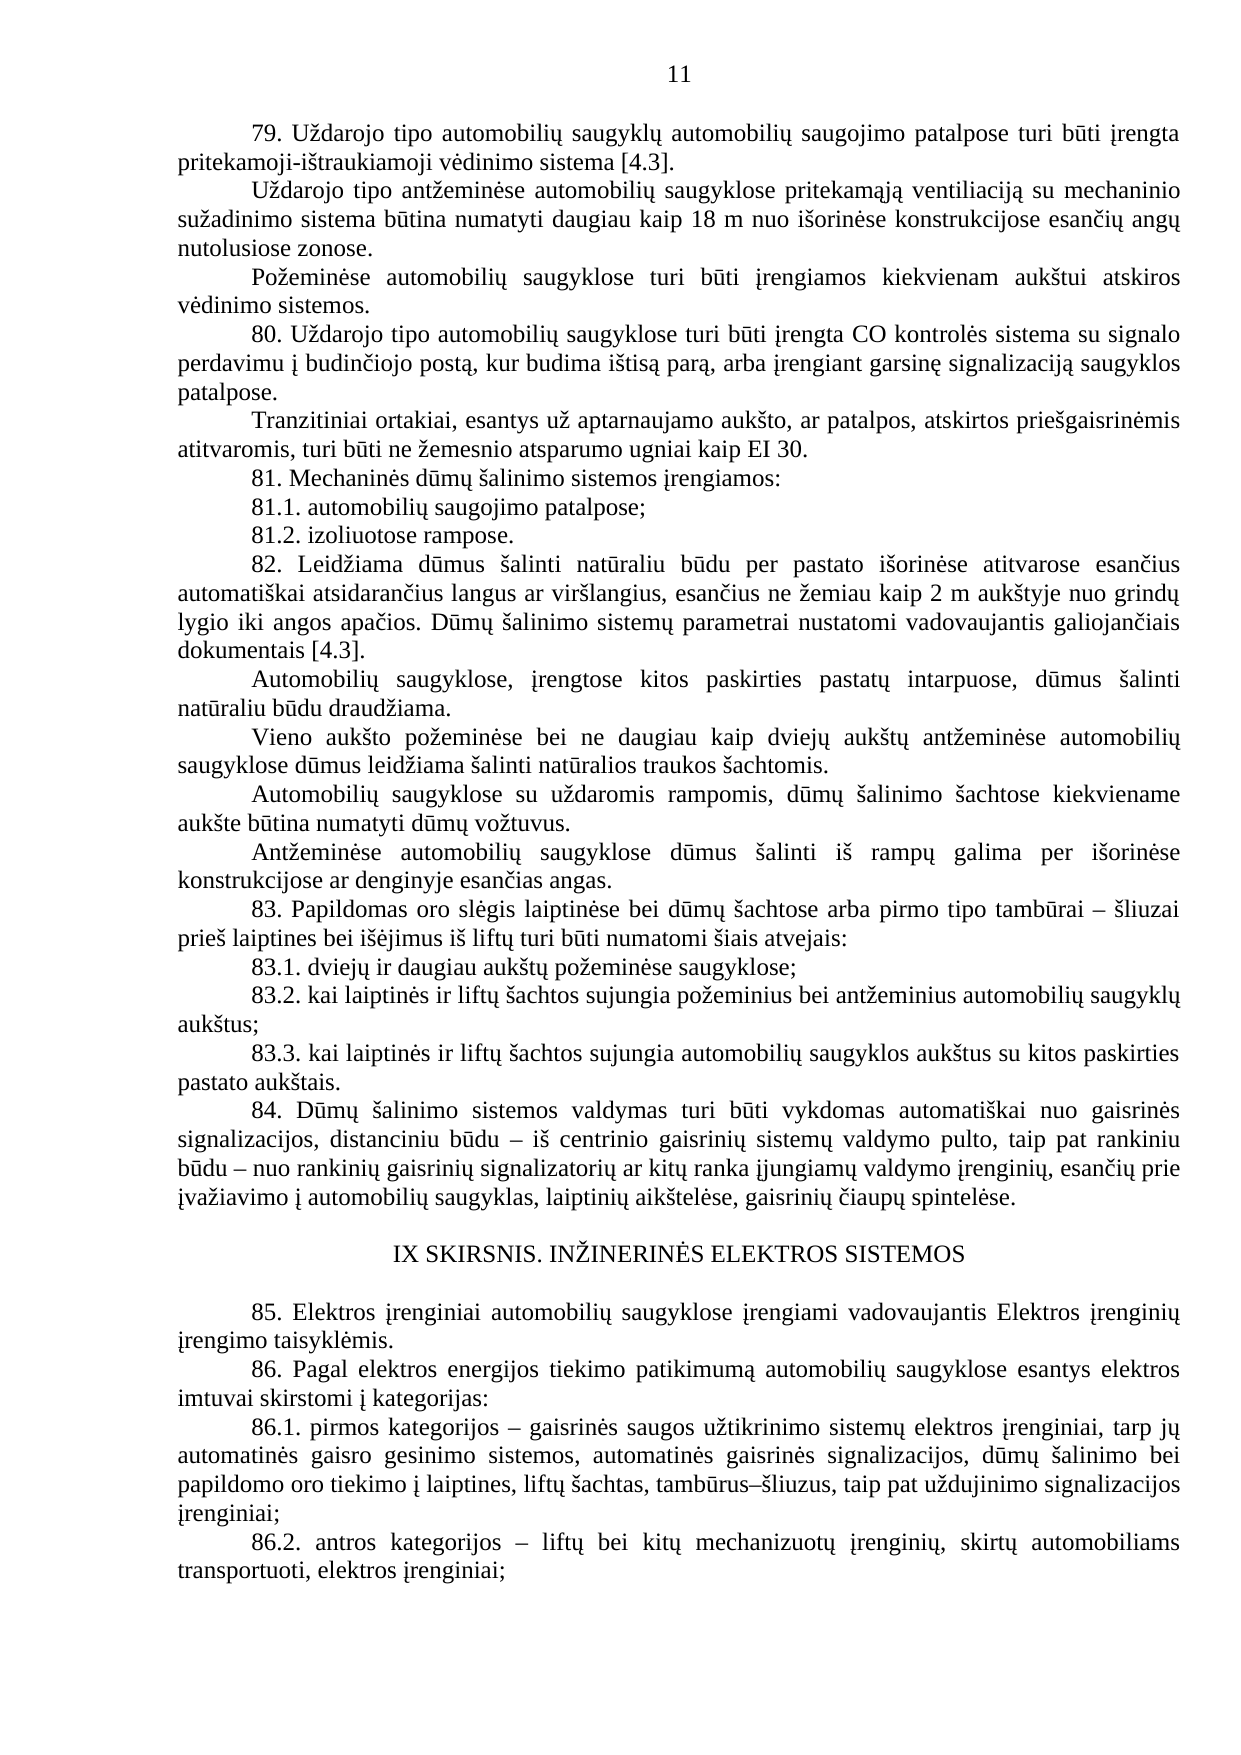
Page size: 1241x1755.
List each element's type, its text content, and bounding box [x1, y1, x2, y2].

text Automobilių saugyklose su uždaromis rampomis, dūmų šalinimo šachtose kiekviename aukšte būtina numatyti dūmų vožtuvus. [177, 779, 1181, 837]
text Požeminėse automobilių saugyklose turi būti įrengiamos kiekvienam aukštui atskiros vėdinimo sistemos. [177, 262, 1181, 319]
text 81. Mechaninės dūmų šalinimo sistemos įrengiamos: [177, 463, 1181, 492]
text 83.1. dviejų ir daugiau aukštų požeminėse saugyklose; [177, 952, 1181, 981]
text IX skirsnis. iNŽINERINĖS ELEKTROS SISTEMOS [177, 1239, 1181, 1268]
text 80. Uždarojo tipo automobilių saugyklose turi būti įrengta CO kontrolės sistema su signalo perdavimu į budinčiojo postą, kur budima ištisą parą, arba įrengiant garsinę signalizaciją saugyklos patalpose. [177, 319, 1181, 406]
text Antžeminėse automobilių saugyklose dūmus šalinti iš rampų galima per išorinėse konstrukcijose ar denginyje esančias angas. [177, 837, 1181, 894]
text 86.1. pirmos kategorijos – gaisrinės saugos užtikrinimo sistemų elektros įrenginiai, tarp jų automatinės gaisro gesinimo sistemos, automatinės gaisrinės signalizacijos, dūmų šalinimo bei papildomo oro tiekimo į laiptines, liftų šachtas, tambūrus–šliuzus, taip pat uždujinimo signalizacijos įrenginiai; [177, 1412, 1181, 1527]
text Uždarojo tipo antžeminėse automobilių saugyklose pritekamąją ventiliaciją su mechaninio sužadinimo sistema būtina numatyti daugiau kaip 18 m nuo išorinėse konstrukcijose esančių angų nutolusiose zonose. [177, 176, 1181, 262]
text 85. Elektros įrenginiai automobilių saugyklose įrengiami vadovaujantis Elektros įrenginių įrengimo taisyklėmis. [177, 1297, 1181, 1354]
text 81.1. automobilių saugojimo patalpose; [177, 492, 1181, 521]
text 83.3. kai laiptinės ir liftų šachtos sujungia automobilių saugyklos aukštus su kitos paskirties pastato aukštais. [177, 1038, 1181, 1096]
text 84. Dūmų šalinimo sistemos valdymas turi būti vykdomas automatiškai nuo gaisrinės signalizacijos, distanciniu būdu – iš centrinio gaisrinių sistemų valdymo pulto, taip pat rankiniu būdu – nuo rankinių gaisrinių signalizatorių ar kitų ranka įjungiamų valdymo įrenginių, esančių prie įvažiavimo į automobilių saugyklas, laiptinių aikštelėse, gaisrinių čiaupų spintelėse. [177, 1096, 1181, 1211]
text 83. Papildomas oro slėgis laiptinėse bei dūmų šachtose arba pirmo tipo tambūrai – šliuzai prieš laiptines bei išėjimus iš liftų turi būti numatomi šiais atvejais: [177, 894, 1181, 952]
text 81.2. izoliuotose rampose. [177, 521, 1181, 549]
text 86. Pagal elektros energijos tiekimo patikimumą automobilių saugyklose esantys elektros imtuvai skirstomi į kategorijas: [177, 1354, 1181, 1412]
text Tranzitiniai ortakiai, esantys už aptarnaujamo aukšto, ar patalpos, atskirtos priešgaisrinėmis atitvaromis, turi būti ne žemesnio atsparumo ugniai kaip EI 30. [177, 406, 1181, 463]
text 86.2. antros kategorijos – liftų bei kitų mechanizuotų įrenginių, skirtų automobiliams transportuoti, elektros įrenginiai; [177, 1527, 1181, 1584]
text Automobilių saugyklose, įrengtose kitos paskirties pastatų intarpuose, dūmus šalinti natūraliu būdu draudžiama. [177, 664, 1181, 722]
text 79. Uždarojo tipo automobilių saugyklų automobilių saugojimo patalpose turi būti įrengta pritekamoji-ištraukiamoji vėdinimo sistema [4.3]. [177, 118, 1181, 176]
text Vieno aukšto požeminėse bei ne daugiau kaip dviejų aukštų antžeminėse automobilių saugyklose dūmus leidžiama šalinti natūralios traukos šachtomis. [177, 722, 1181, 779]
text 82. Leidžiama dūmus šalinti natūraliu būdu per pastato išorinėse atitvarose esančius automatiškai atsidarančius langus ar viršlangius, esančius ne žemiau kaip 2 m aukštyje nuo grindų lygio iki angos apačios. Dūmų šalinimo sistemų parametrai nustatomi vadovaujantis galiojančiais dokumentais [4.3]. [177, 549, 1181, 664]
text 83.2. kai laiptinės ir liftų šachtos sujungia požeminius bei antžeminius automobilių saugyklų aukštus; [177, 981, 1181, 1038]
